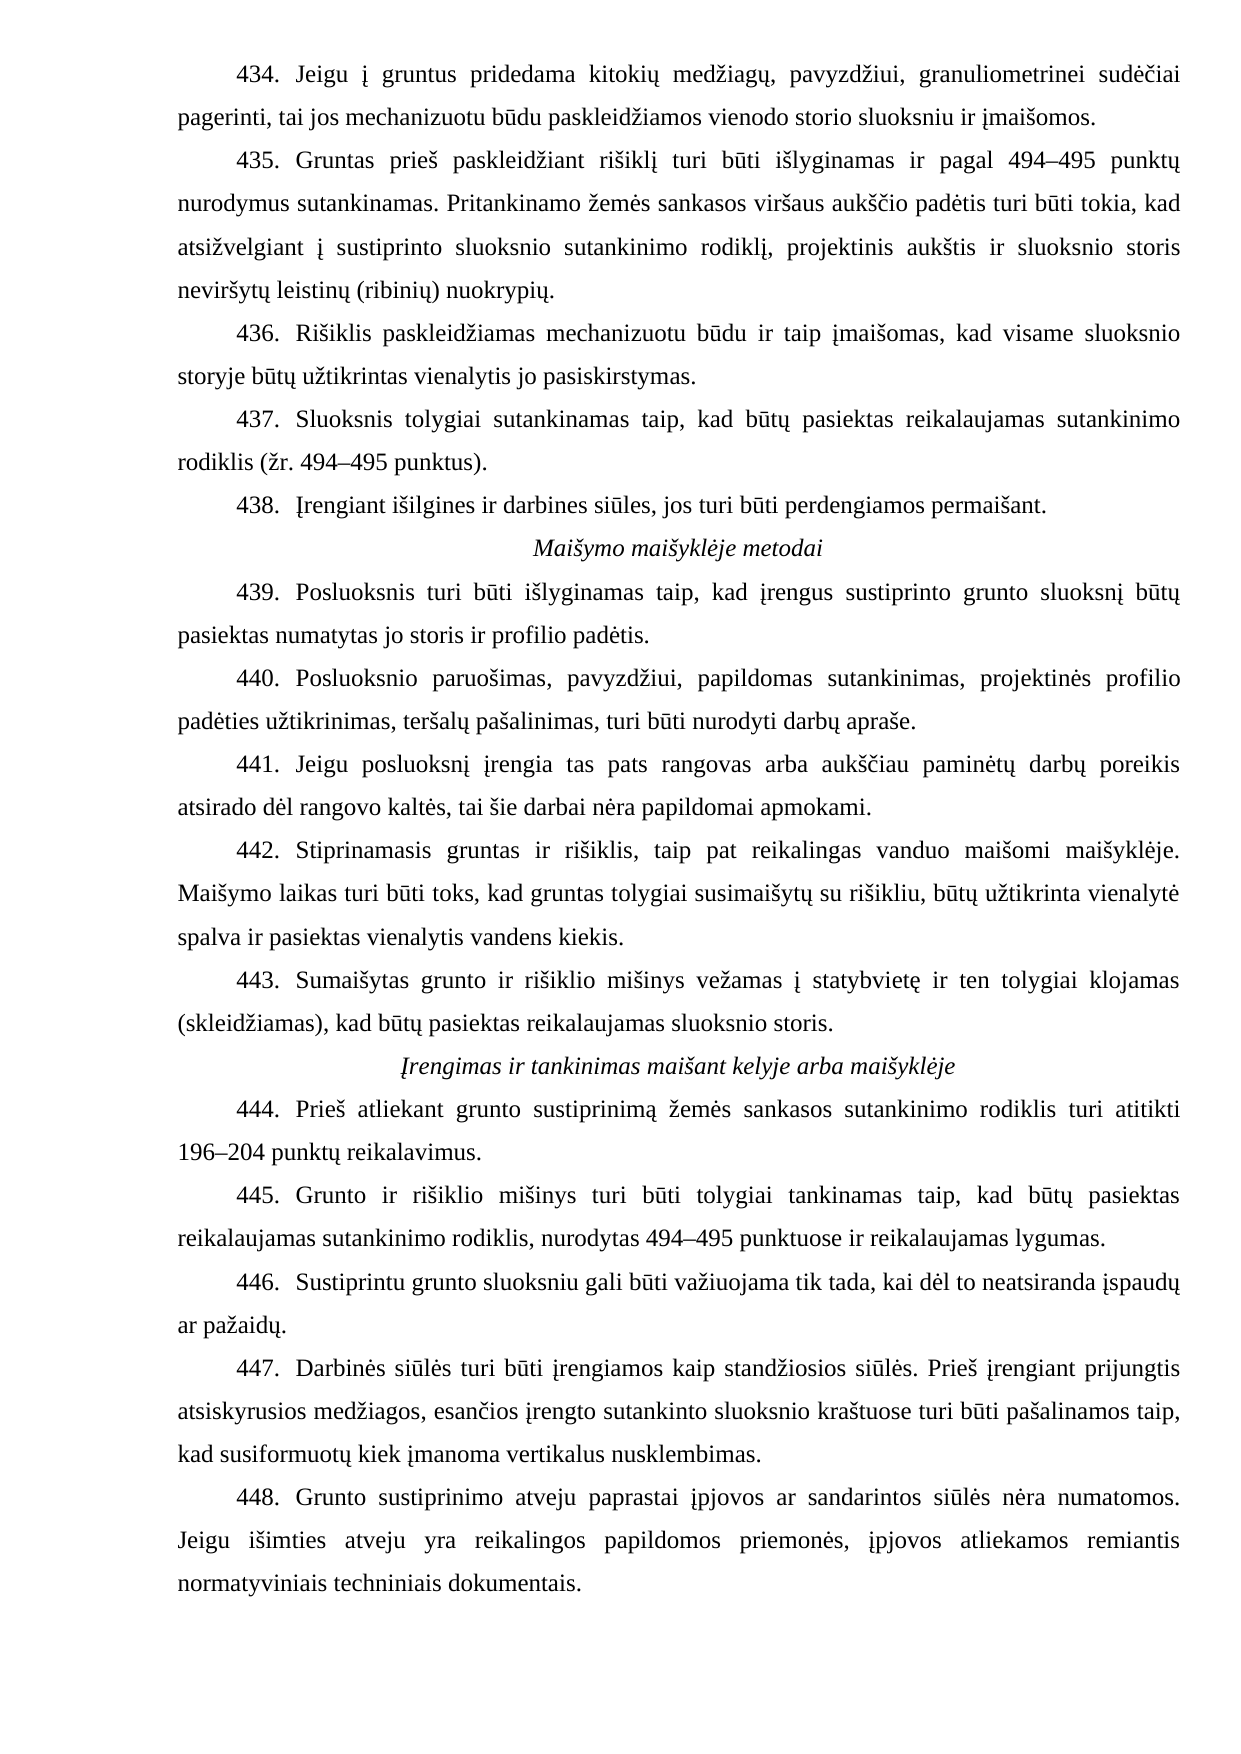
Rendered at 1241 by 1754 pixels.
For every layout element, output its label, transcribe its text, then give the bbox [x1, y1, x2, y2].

text 438. Įrengiant išilgines ir darbines siūles, jos turi būti perdengiamos permaišant. [177, 490, 1181, 519]
text 437. Sluoksnis tolygiai sutankinamas taip, kad būtų pasiektas reikalaujamas sutankinimo rodiklis (žr. 494–495 punktus). [177, 404, 1181, 476]
text 448. Grunto sustiprinimo atveju paprastai įpjovos ar sandarintos siūlės nėra numatomos. Jeigu išimties atveju yra reikalingos papildomos priemonės, įpjovos atliekamos remiantis normatyviniais techniniais dokumentais. [177, 1482, 1181, 1597]
text 439. Posluoksnis turi būti išlyginamas taip, kad įrengus sustiprinto grunto sluoksnį būtų pasiektas numatytas jo storis ir profilio padėtis. [177, 577, 1181, 648]
text 440. Posluoksnio paruošimas, pavyzdžiui, papildomas sutankinimas, projektinės profilio padėties užtikrinimas, teršalų pašalinimas, turi būti nurodyti darbų apraše. [177, 663, 1181, 735]
text 436. Rišiklis paskleidžiamas mechanizuotu būdu ir taip įmaišomas, kad visame sluoksnio storyje būtų užtikrintas vienalytis jo pasiskirstymas. [177, 318, 1181, 390]
text 447. Darbinės siūlės turi būti įrengiamos kaip standžiosios siūlės. Prieš įrengiant prijungtis atsiskyrusios medžiagos, esančios įrengto sutankinto sluoksnio kraštuose turi būti pašalinamos taip, kad susiformuotų kiek įmanoma vertikalus nusklembimas. [177, 1353, 1181, 1468]
text 435. Gruntas prieš paskleidžiant rišiklį turi būti išlyginamas ir pagal 494–495 punktų nurodymus sutankinamas. Pritankinamo žemės sankasos viršaus aukščio padėtis turi būti tokia, kad atsižvelgiant į sustiprinto sluoksnio sutankinimo rodiklį, projektinis aukštis ir sluoksnio storis neviršytų leistinų (ribinių) nuokrypių. [177, 145, 1181, 303]
text 444. Prieš atliekant grunto sustiprinimą žemės sankasos sutankinimo rodiklis turi atitikti 196–204 punktų reikalavimus. [177, 1094, 1181, 1166]
text 434. Jeigu į gruntus pridedama kitokių medžiagų, pavyzdžiui, granuliometrinei sudėčiai pagerinti, tai jos mechanizuotu būdu paskleidžiamos vienodo storio sluoksniu ir įmaišomos. [177, 59, 1181, 131]
text 442. Stiprinamasis gruntas ir rišiklis, taip pat reikalingas vanduo maišomi maišyklėje. Maišymo laikas turi būti toks, kad gruntas tolygiai susimaišytų su rišikliu, būtų užtikrinta vienalytė spalva ir pasiektas vienalytis vandens kiekis. [177, 835, 1181, 950]
text Įrengimas ir tankinimas maišant kelyje arba maišyklėje [177, 1051, 1181, 1080]
text 441. Jeigu posluoksnį įrengia tas pats rangovas arba aukščiau paminėtų darbų poreikis atsirado dėl rangovo kaltės, tai šie darbai nėra papildomai apmokami. [177, 749, 1181, 821]
text 445. Grunto ir rišiklio mišinys turi būti tolygiai tankinamas taip, kad būtų pasiektas reikalaujamas sutankinimo rodiklis, nurodytas 494–495 punktuose ir reikalaujamas lygumas. [177, 1180, 1181, 1252]
text Maišymo maišyklėje metodai [177, 533, 1181, 562]
text 443. Sumaišytas grunto ir rišiklio mišinys vežamas į statybvietę ir ten tolygiai klojamas (skleidžiamas), kad būtų pasiektas reikalaujamas sluoksnio storis. [177, 965, 1181, 1037]
text 446. Sustiprintu grunto sluoksniu gali būti važiuojama tik tada, kai dėl to neatsiranda įspaudų ar pažaidų. [177, 1267, 1181, 1338]
